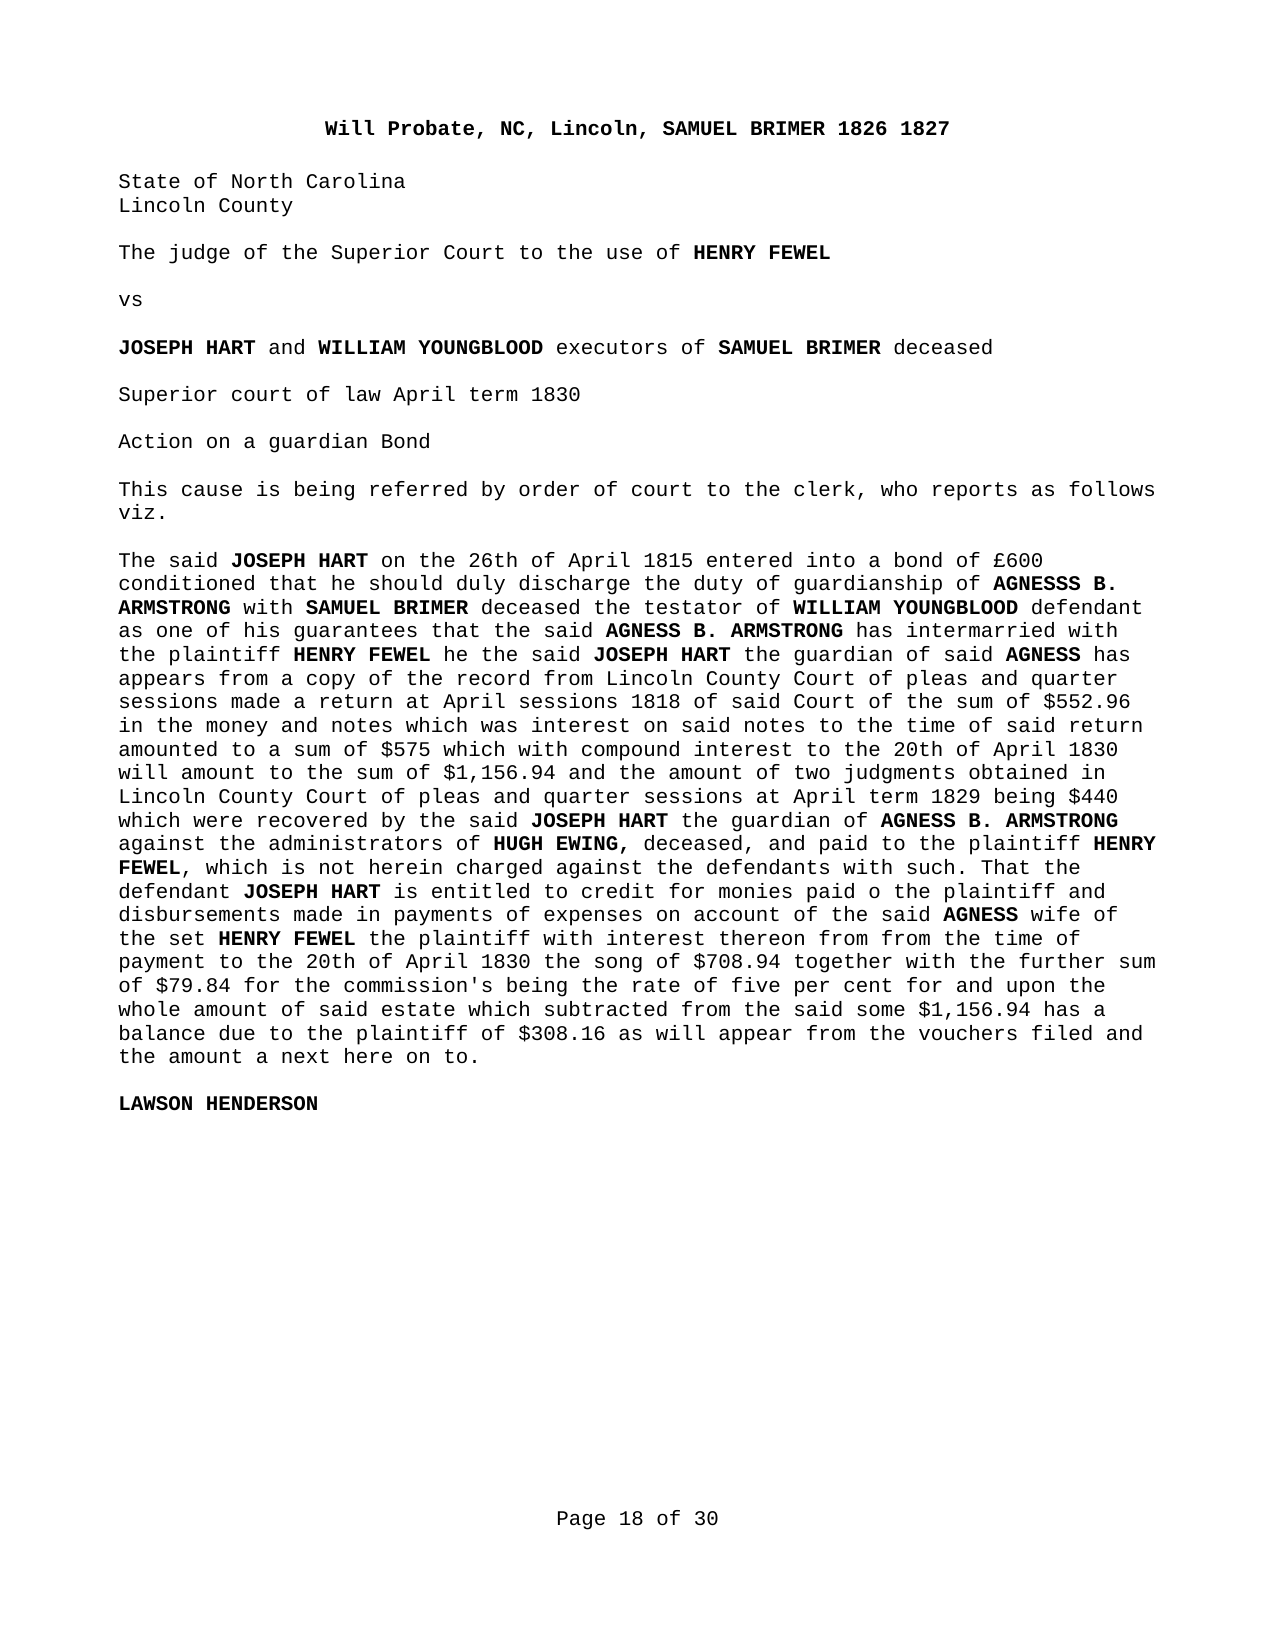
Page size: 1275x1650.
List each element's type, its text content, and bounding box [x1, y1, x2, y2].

text Superior court of law April term 1830 [118, 384, 1157, 408]
text Joseph Hart and William Youngblood executors of Samuel Brimer deceased [118, 337, 1157, 360]
text State of North Carolina [118, 171, 1157, 195]
text Lincoln County [118, 195, 1157, 218]
text Action on a guardian Bond [118, 431, 1157, 455]
text Lawson Henderson [118, 1093, 1157, 1117]
text The judge of the Superior Court to the use of Henry Fewel [118, 242, 1157, 266]
text The said Joseph Hart on the 26th of April 1815 entered into a bond of £600 conditioned that he should duly discharge the duty of guardianship of Agnesss B. Armstrong with Samuel Brimer deceased the testator of William Youngblood defendant as one of his guarantees that the said Agness B. Armstrong has intermarried with the plaintiff Henry Fewel he the said Joseph Hart the guardian of said Agness has appears from a copy of the record from Lincoln County Court of pleas and quarter sessions made a return at April sessions 1818 of said Court of the sum of $552.96 in the money and notes which was interest on said notes to the time of said return amounted to a sum of $575 which with compound interest to the 20th of April 1830 will amount to the sum of $1,156.94 and the amount of two judgments obtained in Lincoln County Court of pleas and quarter sessions at April term 1829 being $440 which were recovered by the said Joseph Hart the guardian of Agness B. Armstrong against the administrators of Hugh Ewing, deceased, and paid to the plaintiff Henry Fewel, which is not herein charged against the defendants with such. That the defendant Joseph Hart is entitled to credit for monies paid o the plaintiff and disbursements made in payments of expenses on account of the said Agness wife of the set Henry Fewel the plaintiff with interest thereon from from the time of payment to the 20th of April 1830 the song of $708.94 together with the further sum of $79.84 for the commission's being the rate of five per cent for and upon the whole amount of said estate which subtracted from the said some $1,156.94 has a balance due to the plaintiff of $308.16 as will appear from the vouchers filed and the amount a next here on to. [118, 549, 1157, 1070]
text vs [118, 289, 1157, 313]
text This cause is being referred by order of court to the clerk, who reports as follows viz. [118, 479, 1157, 526]
